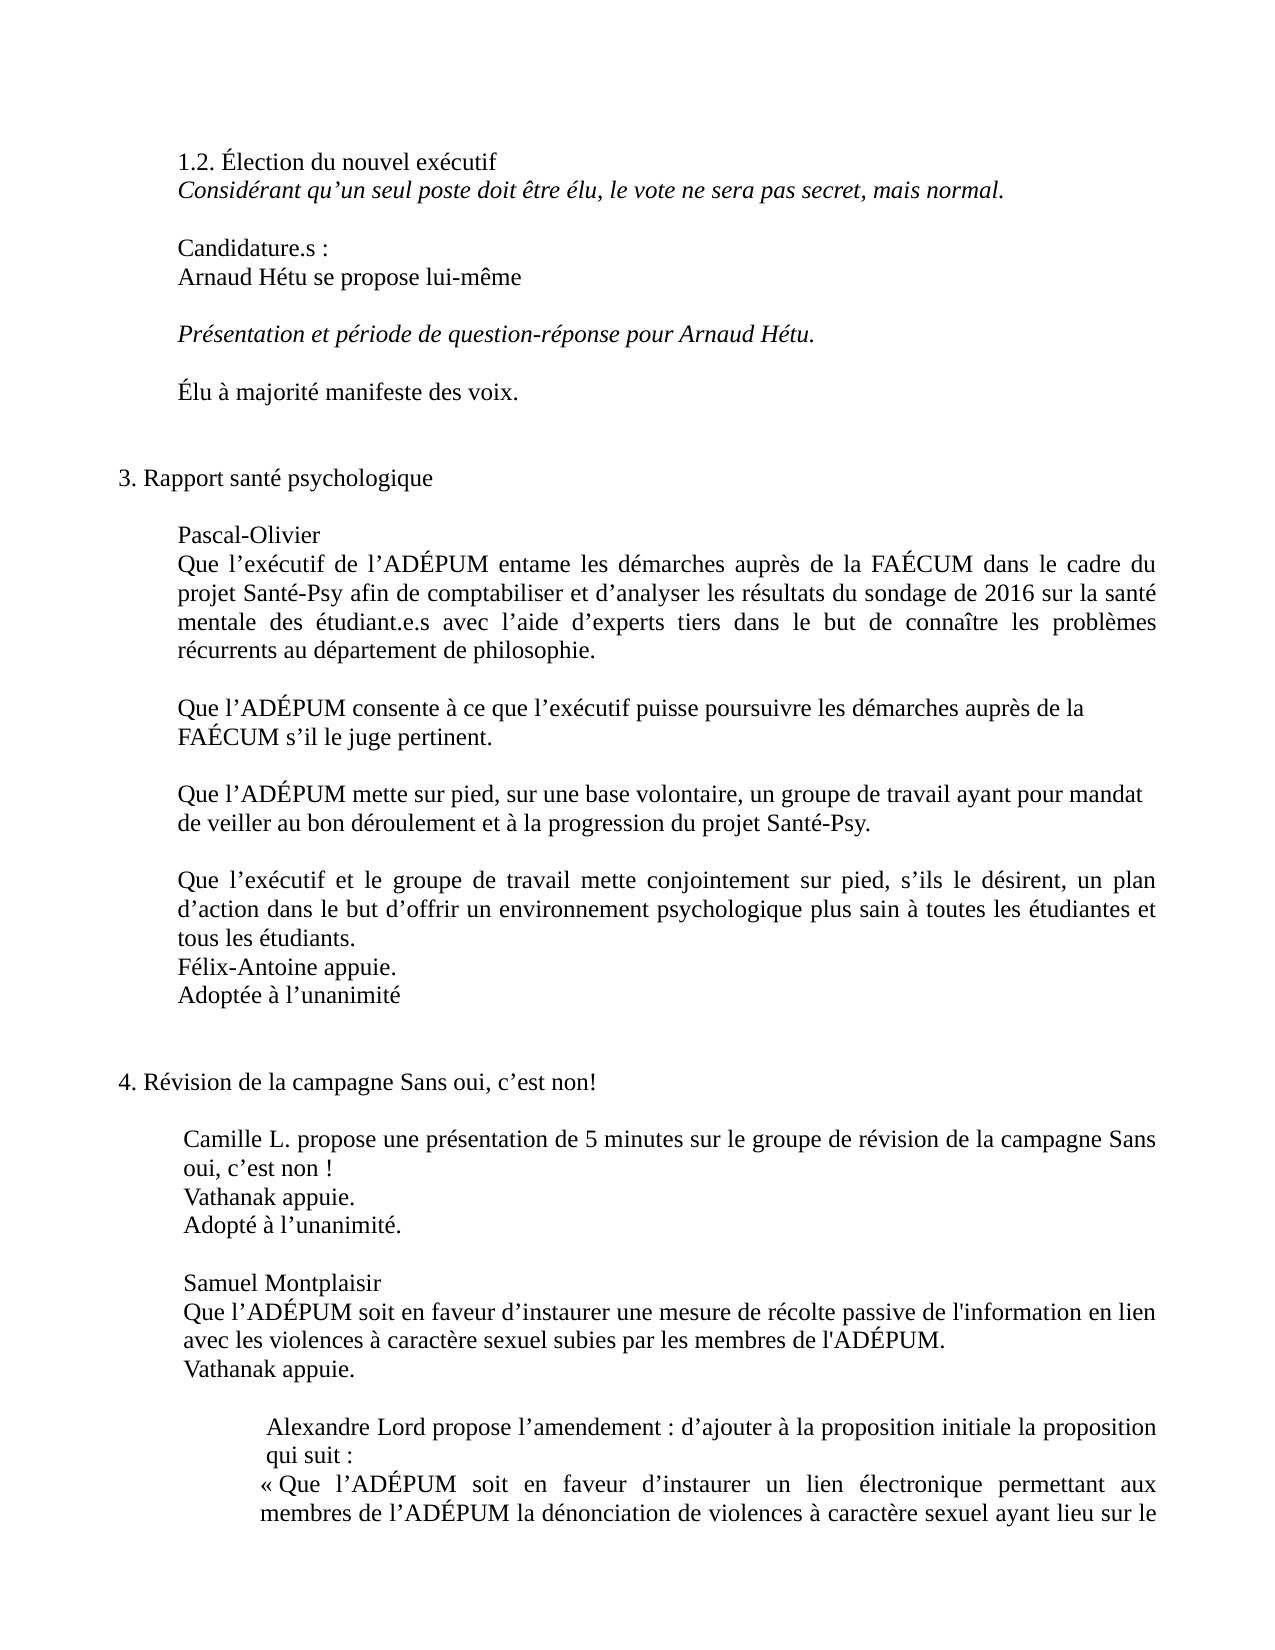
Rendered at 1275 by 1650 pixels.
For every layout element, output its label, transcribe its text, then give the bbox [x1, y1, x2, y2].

text « Que l’ADÉPUM soit en faveur d’instaurer un lien électronique permettant aux membres de l’ADÉPUM la dénonciation de violences à caractère sexuel ayant lieu sur le [260, 1469, 1157, 1527]
text 4. Révision de la campagne Sans oui, c’est non! [118, 1067, 1157, 1096]
text Vathanak appuie. [183, 1182, 1157, 1211]
text Présentation et période de question-réponse pour Arnaud Hétu. [177, 319, 1157, 348]
text Adopté à l’unanimité. [183, 1211, 1157, 1239]
text Considérant qu’un seul poste doit être élu, le vote ne sera pas secret, mais normal. [177, 176, 1157, 204]
text 1.2. Élection du nouvel exécutif [177, 147, 1157, 176]
text Adoptée à l’unanimité [177, 981, 1157, 1009]
text Samuel Montplaisir [183, 1268, 1157, 1297]
text Élu à majorité manifeste des voix. [177, 377, 1157, 406]
text Que l’ADÉPUM mette sur pied, sur une base volontaire, un groupe de travail ayant pour mandat de veiller au bon déroulement et à la progression du projet Santé-Psy. [177, 779, 1157, 837]
text Vathanak appuie. [183, 1354, 1157, 1383]
text Pascal-Olivier [177, 521, 1157, 549]
text Candidature.s : [177, 233, 1157, 262]
text Alexandre Lord propose l’amendement : d’ajouter à la proposition initiale la proposition qui suit : [266, 1412, 1157, 1469]
text Que l’exécutif de l’ADÉPUM entame les démarches auprès de la FAÉCUM dans le cadre du projet Santé-Psy afin de comptabiliser et d’analyser les résultats du sondage de 2016 sur la santé mentale des étudiant.e.s avec l’aide d’experts tiers dans le but de connaître les problèmes récurrents au département de philosophie. [177, 549, 1157, 664]
text Que l’ADÉPUM soit en faveur d’instaurer une mesure de récolte passive de l'information en lien avec les violences à caractère sexuel subies par les membres de l'ADÉPUM. [183, 1297, 1157, 1354]
text Félix-Antoine appuie. [177, 952, 1157, 981]
text Camille L. propose une présentation de 5 minutes sur le groupe de révision de la campagne Sans oui, c’est non ! [183, 1124, 1157, 1182]
text Arnaud Hétu se propose lui-même [177, 262, 1157, 291]
text Que l’exécutif et le groupe de travail mette conjointement sur pied, s’ils le désirent, un plan d’action dans le but d’offrir un environnement psychologique plus sain à toutes les étudiantes et tous les étudiants. [177, 866, 1157, 952]
text Que l’ADÉPUM consente à ce que l’exécutif puisse poursuivre les démarches auprès de la FAÉCUM s’il le juge pertinent. [177, 693, 1157, 751]
text 3. Rapport santé psychologique [118, 463, 1157, 492]
